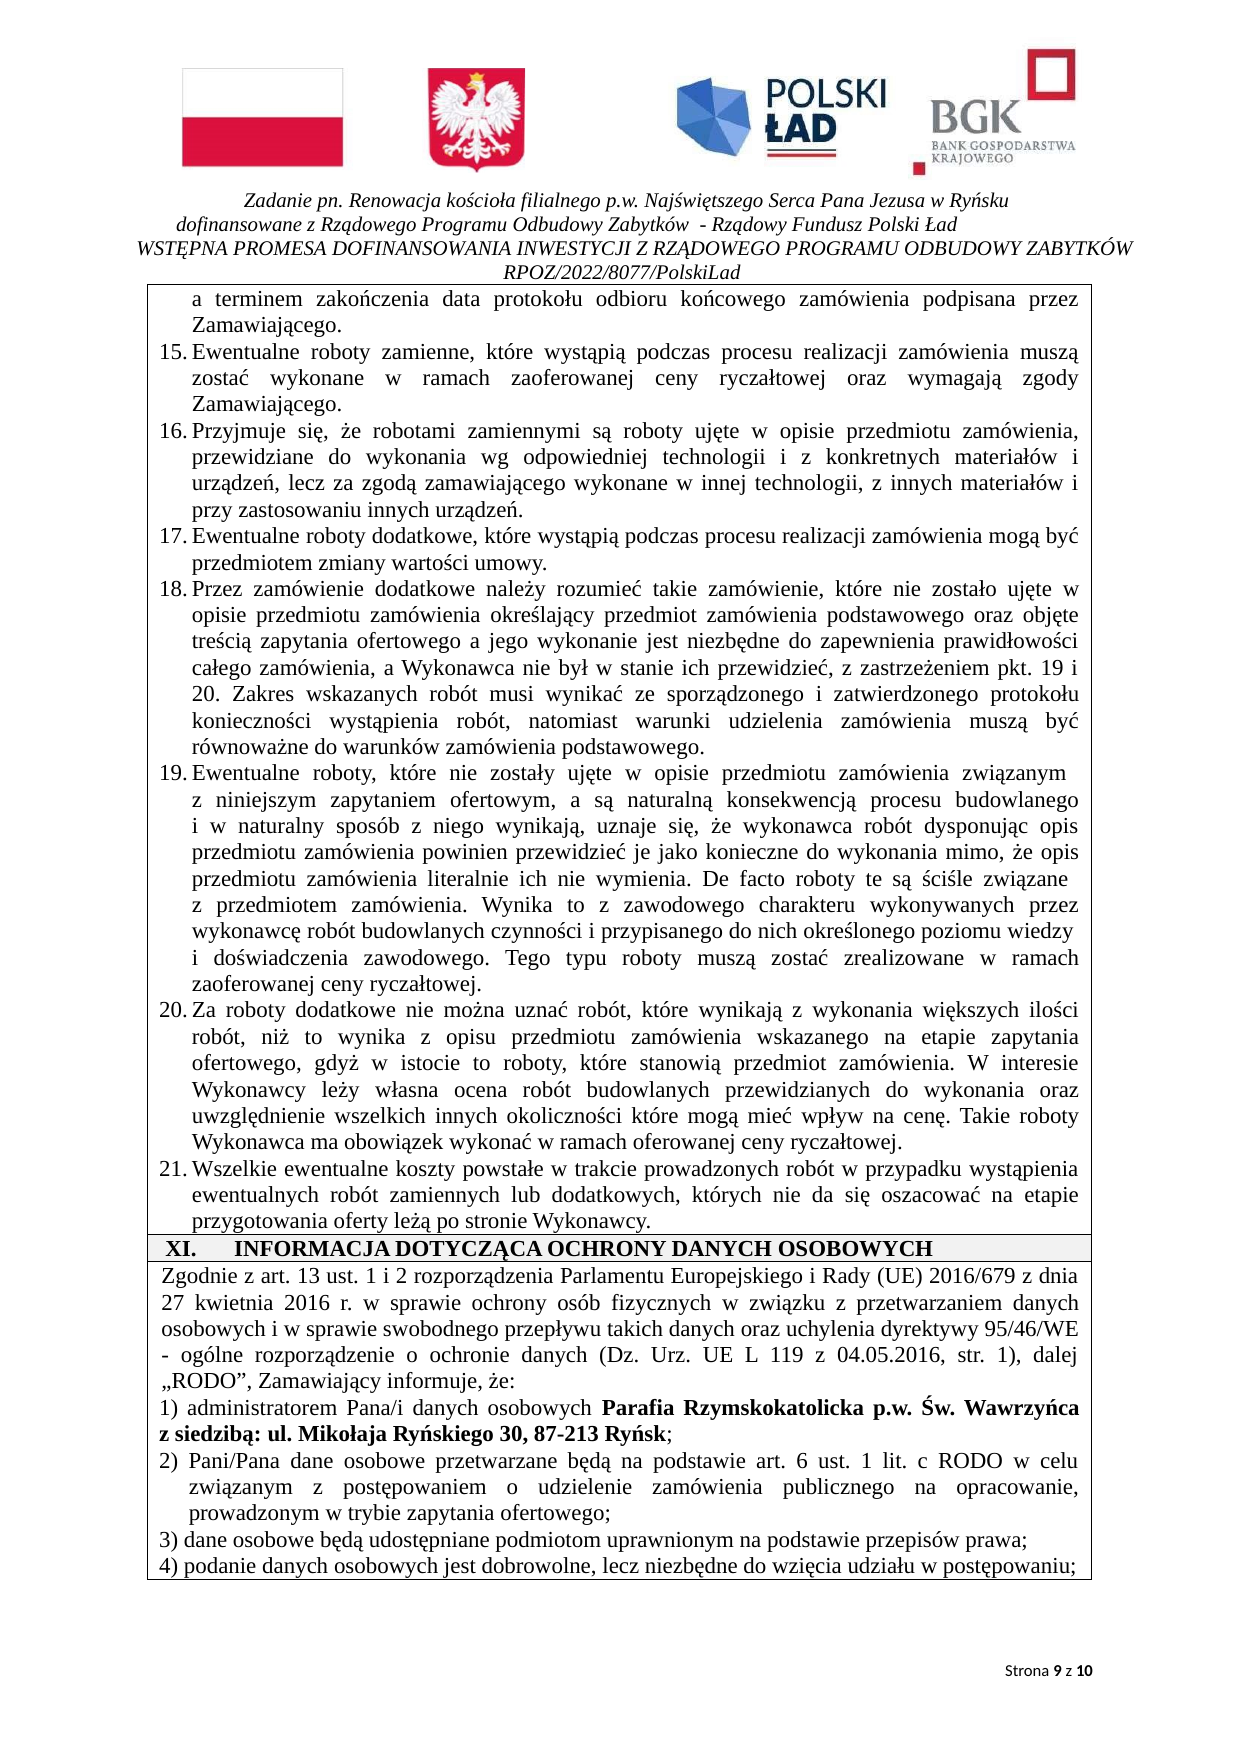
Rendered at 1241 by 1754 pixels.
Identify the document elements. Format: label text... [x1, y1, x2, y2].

table_cell INFORMACJA DOTYCZĄCA OCHRONY DANYCH OSOBOWYCH [148, 1235, 1091, 1261]
table_cell Zgodnie z art. 13 ust. 1 i 2 rozporządzenia Parlamentu Europejskiego i Rady (UE) 2016/679 z dnia 27 kwietnia 2016 r. w sprawie ochrony osób fizycznych w związku z przetwarzaniem danych osobowych i w sprawie swobodnego przepływu takich danych oraz uchylenia dyrektywy 95/46/WE - ogólne rozporządzenie o ochronie danych (Dz. Urz. UE L 119 z 04.05.2016, str. 1), dalej „RODO”, Zamawiający informuje, że: 1) administratorem Pana/i danych osobowych Parafia Rzymskokatolicka p.w. Św. Wawrzyńca z siedzibą: ul. Mikołaja Ryńskiego 30, 87-213 Ryńsk; 2) Pani/Pana dane osobowe przetwarzane będą na podstawie art. 6 ust. 1 lit. c RODO w celu związanym z postępowaniem o udzielenie zamówienia publicznego na opracowanie, prowadzonym w trybie zapytania ofertowego; 3) dane osobowe będą udostępniane podmiotom uprawnionym na podstawie przepisów prawa; 4) podanie danych osobowych jest dobrowolne, lecz niezbędne do wzięcia udziału w postępowaniu; [148, 1262, 1091, 1578]
table_cell a terminem zakończenia data protokołu odbioru końcowego zamówienia podpisana przez Zamawiającego. Ewentualne roboty zamienne, które wystąpią podczas procesu realizacji zamówienia muszą zostać wykonane w ramach zaoferowanej ceny ryczałtowej oraz wymagają zgody Zamawiającego. Przyjmuje się, że robotami zamiennymi są roboty ujęte w opisie przedmiotu zamówienia, przewidziane do wykonania wg odpowiedniej technologii i z konkretnych materiałów i urządzeń, lecz za zgodą zamawiającego wykonane w innej technologii, z innych materiałów i przy zastosowaniu innych urządzeń. Ewentualne roboty dodatkowe, które wystąpią podczas procesu realizacji zamówienia mogą być przedmiotem zmiany wartości umowy. Przez zamówienie dodatkowe należy rozumieć takie zamówienie, które nie zostało ujęte w opisie przedmiotu zamówienia określający przedmiot zamówienia podstawowego oraz objęte treścią zapytania ofertowego a jego wykonanie jest niezbędne do zapewnienia prawidłowości całego zamówienia, a Wykonawca nie był w stanie ich przewidzieć, z zastrzeżeniem pkt. 19 i 20. Zakres wskazanych robót musi wynikać ze sporządzonego i zatwierdzonego protokołu konieczności wystąpienia robót, natomiast warunki udzielenia zamówienia muszą być równoważne do warunków zamówienia podstawowego. Ewentualne roboty, które nie zostały ujęte w opisie przedmiotu zamówienia związanym z niniejszym zapytaniem ofertowym, a są naturalną konsekwencją procesu budowlanego i w naturalny sposób z niego wynikają, uznaje się, że wykonawca robót dysponując opis przedmiotu zamówienia powinien przewidzieć je jako konieczne do wykonania mimo, że opis przedmiotu zamówienia literalnie ich nie wymienia. De facto roboty te są ściśle związane z przedmiotem zamówienia. Wynika to z zawodowego charakteru wykonywanych przez wykonawcę robót budowlanych czynności i przypisanego do nich określonego poziomu wiedzy i doświadczenia zawodowego. Tego typu roboty muszą zostać zrealizowane w ramach zaoferowanej ceny ryczałtowej. Za roboty dodatkowe nie można uznać robót, które wynikają z wykonania większych ilości robót, niż to wynika z opisu przedmiotu zamówienia wskazanego na etapie zapytania ofertowego, gdyż w istocie to roboty, które stanowią przedmiot zamówienia. W interesie Wykonawcy leży własna ocena robót budowlanych przewidzianych do wykonania oraz uwzględnienie wszelkich innych okoliczności które mogą mieć wpływ na cenę. Takie roboty Wykonawca ma obowiązek wykonać w ramach oferowanej ceny ryczałtowej. Wszelkie ewentualne koszty powstałe w trakcie prowadzonych robót w przypadku wystąpienia ewentualnych robót zamiennych lub dodatkowych, których nie da się oszacować na etapie przygotowania oferty leżą po stronie Wykonawcy. [148, 285, 1091, 1234]
